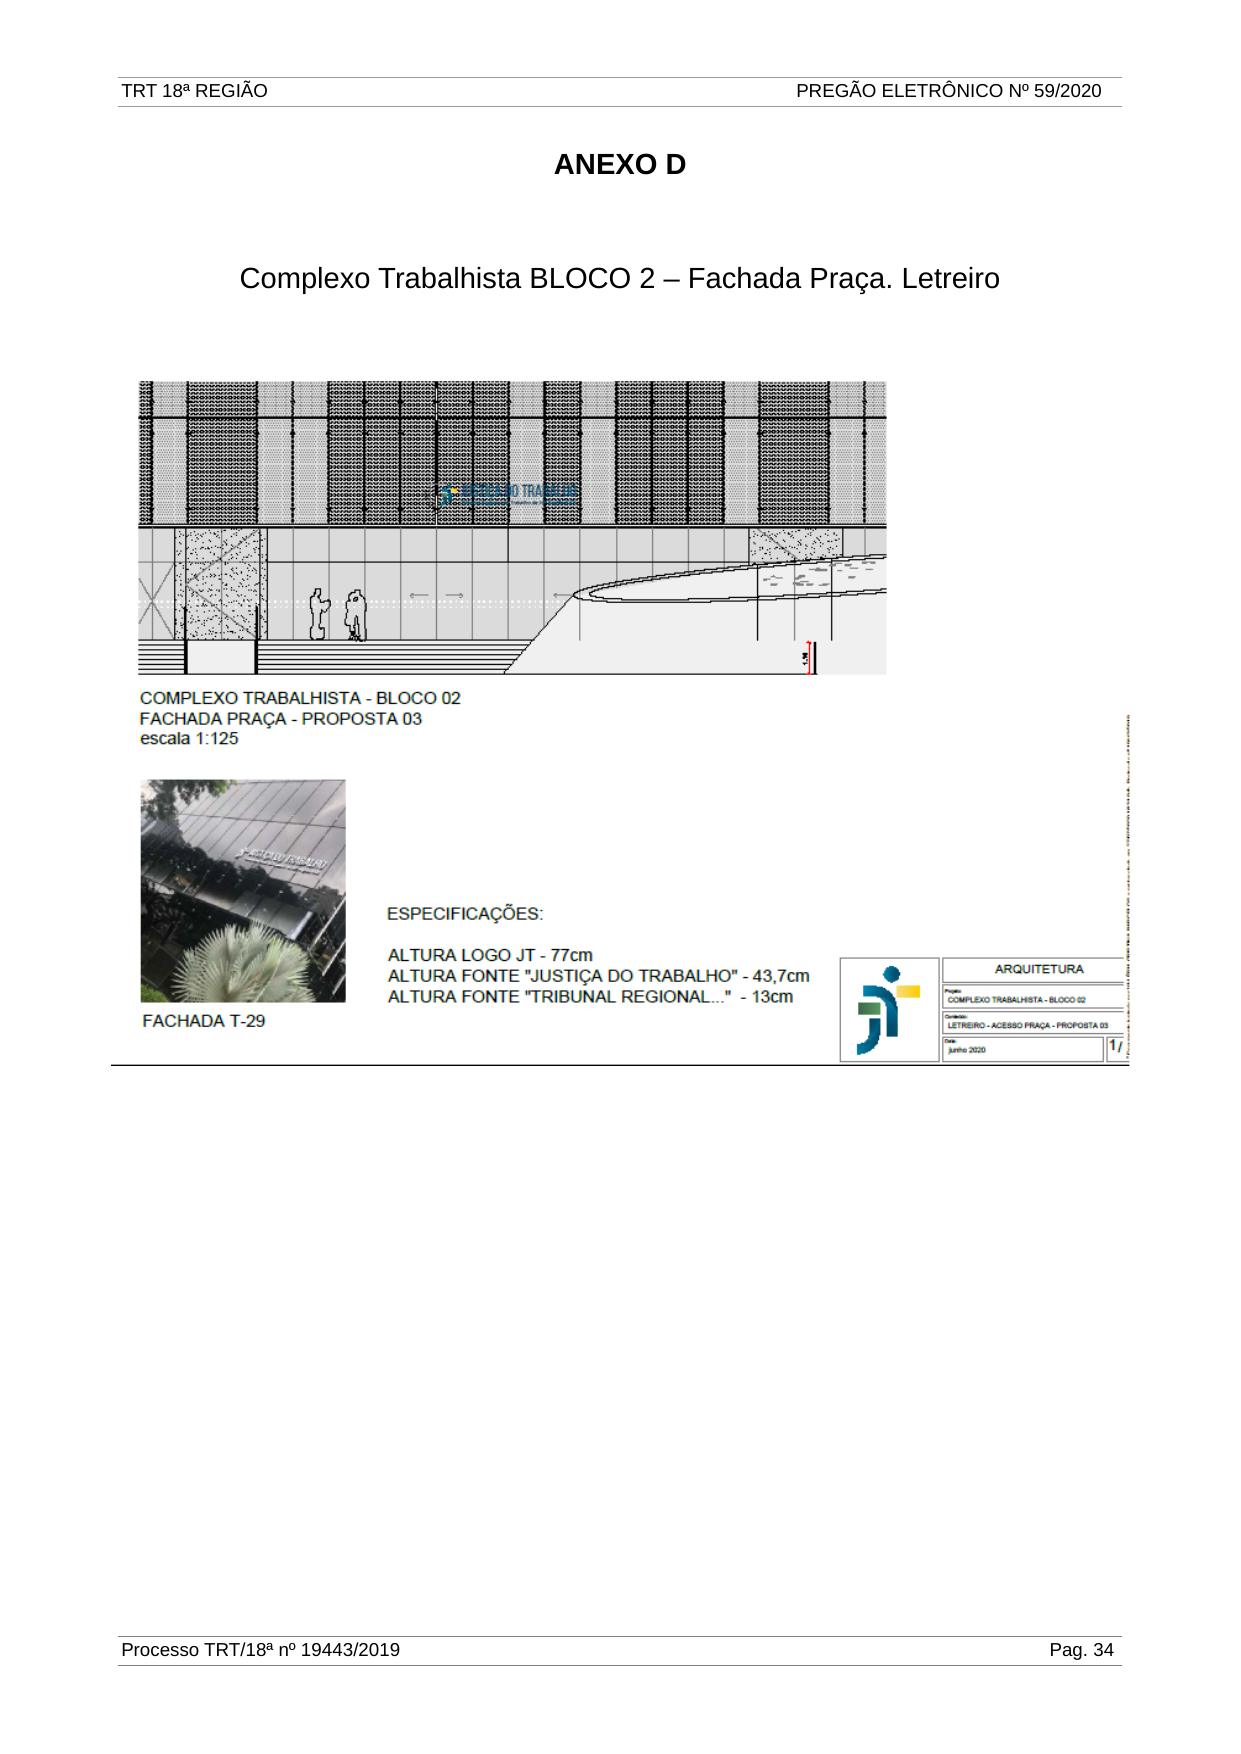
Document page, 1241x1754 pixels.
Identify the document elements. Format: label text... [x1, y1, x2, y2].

text ANEXO D [118, 147, 1122, 181]
picture [111, 363, 1130, 1066]
text Complexo Trabalhista BLOCO 2 – Fachada Praça. Letreiro [118, 261, 1122, 295]
